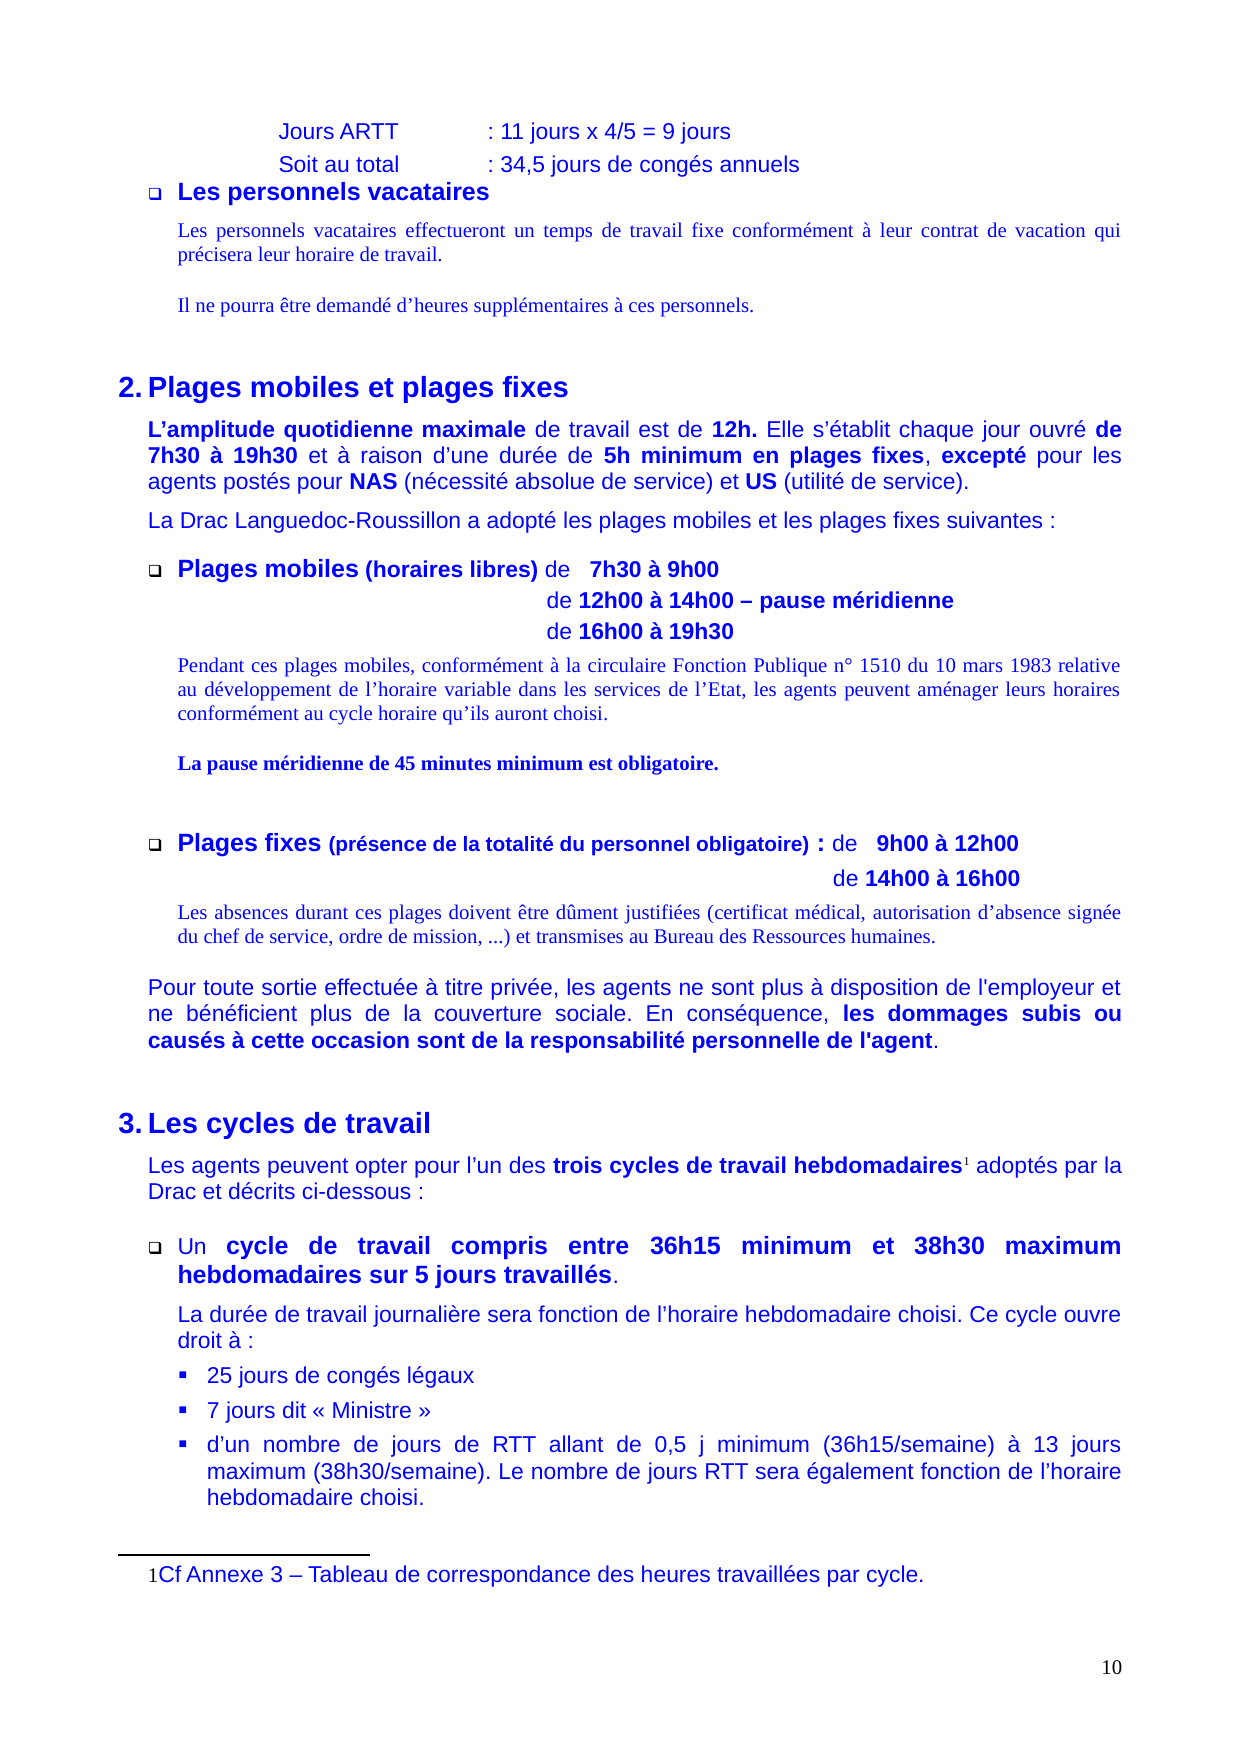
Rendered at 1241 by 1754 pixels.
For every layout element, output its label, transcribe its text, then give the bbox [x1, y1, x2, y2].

text Pour toute sortie effectuée à titre privée, les agents ne sont plus à disposition de l'employeur et ne bénéficient plus de la couverture sociale. En conséquence, les dommages subis ou causés à cette occasion sont de la responsabilité personnelle de l'agent. [148, 974, 1122, 1053]
text La durée de travail journalière sera fonction de l’horaire hebdomadaire choisi. Ce cycle ouvre droit à : [177, 1301, 1122, 1354]
list 25 jours de congés légaux [177, 1362, 1122, 1388]
text Soit au total : 34,5 jours de congés annuels [236, 151, 1122, 177]
list Plages mobiles (horaires libres) de 7h30 à 9h00 [148, 554, 1122, 583]
text de 16h00 à 19h30 [546, 618, 1166, 644]
list 7 jours dit « Ministre » [177, 1397, 1122, 1423]
text de 14h00 à 16h00 [782, 865, 1166, 891]
text Les absences durant ces plages doivent être dûment justifiées (certificat médical, autorisation d’absence signée du chef de service, ordre de mission, ...) et transmises au Bureau des Ressources humaines. [177, 899, 1122, 948]
text L’amplitude quotidienne maximale de travail est de 12h. Elle s’établit chaque jour ouvré de 7h30 à 19h30 et à raison d’une durée de 5h minimum en plages fixes, excepté pour les agents postés pour NAS (nécessité absolue de service) et US (utilité de service). [148, 416, 1122, 495]
list Plages mobiles et plages fixes [118, 369, 1122, 403]
list Les cycles de travail [118, 1106, 1122, 1139]
text La pause méridienne de 45 minutes minimum est obligatoire. [177, 751, 1122, 775]
list Un cycle de travail compris entre 36h15 minimum et 38h30 maximum hebdomadaires sur 5 jours travaillés. [148, 1231, 1122, 1288]
text La Drac Languedoc-Roussillon a adopté les plages mobiles et les plages fixes suivantes : [148, 507, 1122, 533]
text de 12h00 à 14h00 – pause méridienne [546, 587, 1166, 614]
list Plages fixes (présence de la totalité du personnel obligatoire) : de 9h00 à 12h00 [148, 828, 1122, 857]
text Les personnels vacataires effectueront un temps de travail fixe conformément à leur contrat de vacation qui précisera leur horaire de travail. [177, 218, 1122, 266]
text Jours ARTT : 11 jours x 4/5 = 9 jours [251, 118, 1122, 144]
text Il ne pourra être demandé d’heures supplémentaires à ces personnels. [177, 293, 1122, 317]
text Les agents peuvent opter pour l’un des trois cycles de travail hebdomadaires adoptés par la Drac et décrits ci-dessous : [148, 1152, 1122, 1204]
list Les personnels vacataires [148, 177, 1122, 206]
list d’un nombre de jours de RTT allant de 0,5 j minimum (36h15/semaine) à 13 jours maximum (38h30/semaine). Le nombre de jours RTT sera également fonction de l’horaire hebdomadaire choisi. [177, 1431, 1122, 1510]
text Pendant ces plages mobiles, conformément à la circulaire Fonction Publique n° 1510 du 10 mars 1983 relative au développement de l’horaire variable dans les services de l’Etat, les agents peuvent aménager leurs horaires conformément au cycle horaire qu’ils auront choisi. [177, 652, 1122, 725]
text Cf Annexe 3 – Tableau de correspondance des heures travaillées par cycle. [148, 1561, 1122, 1588]
